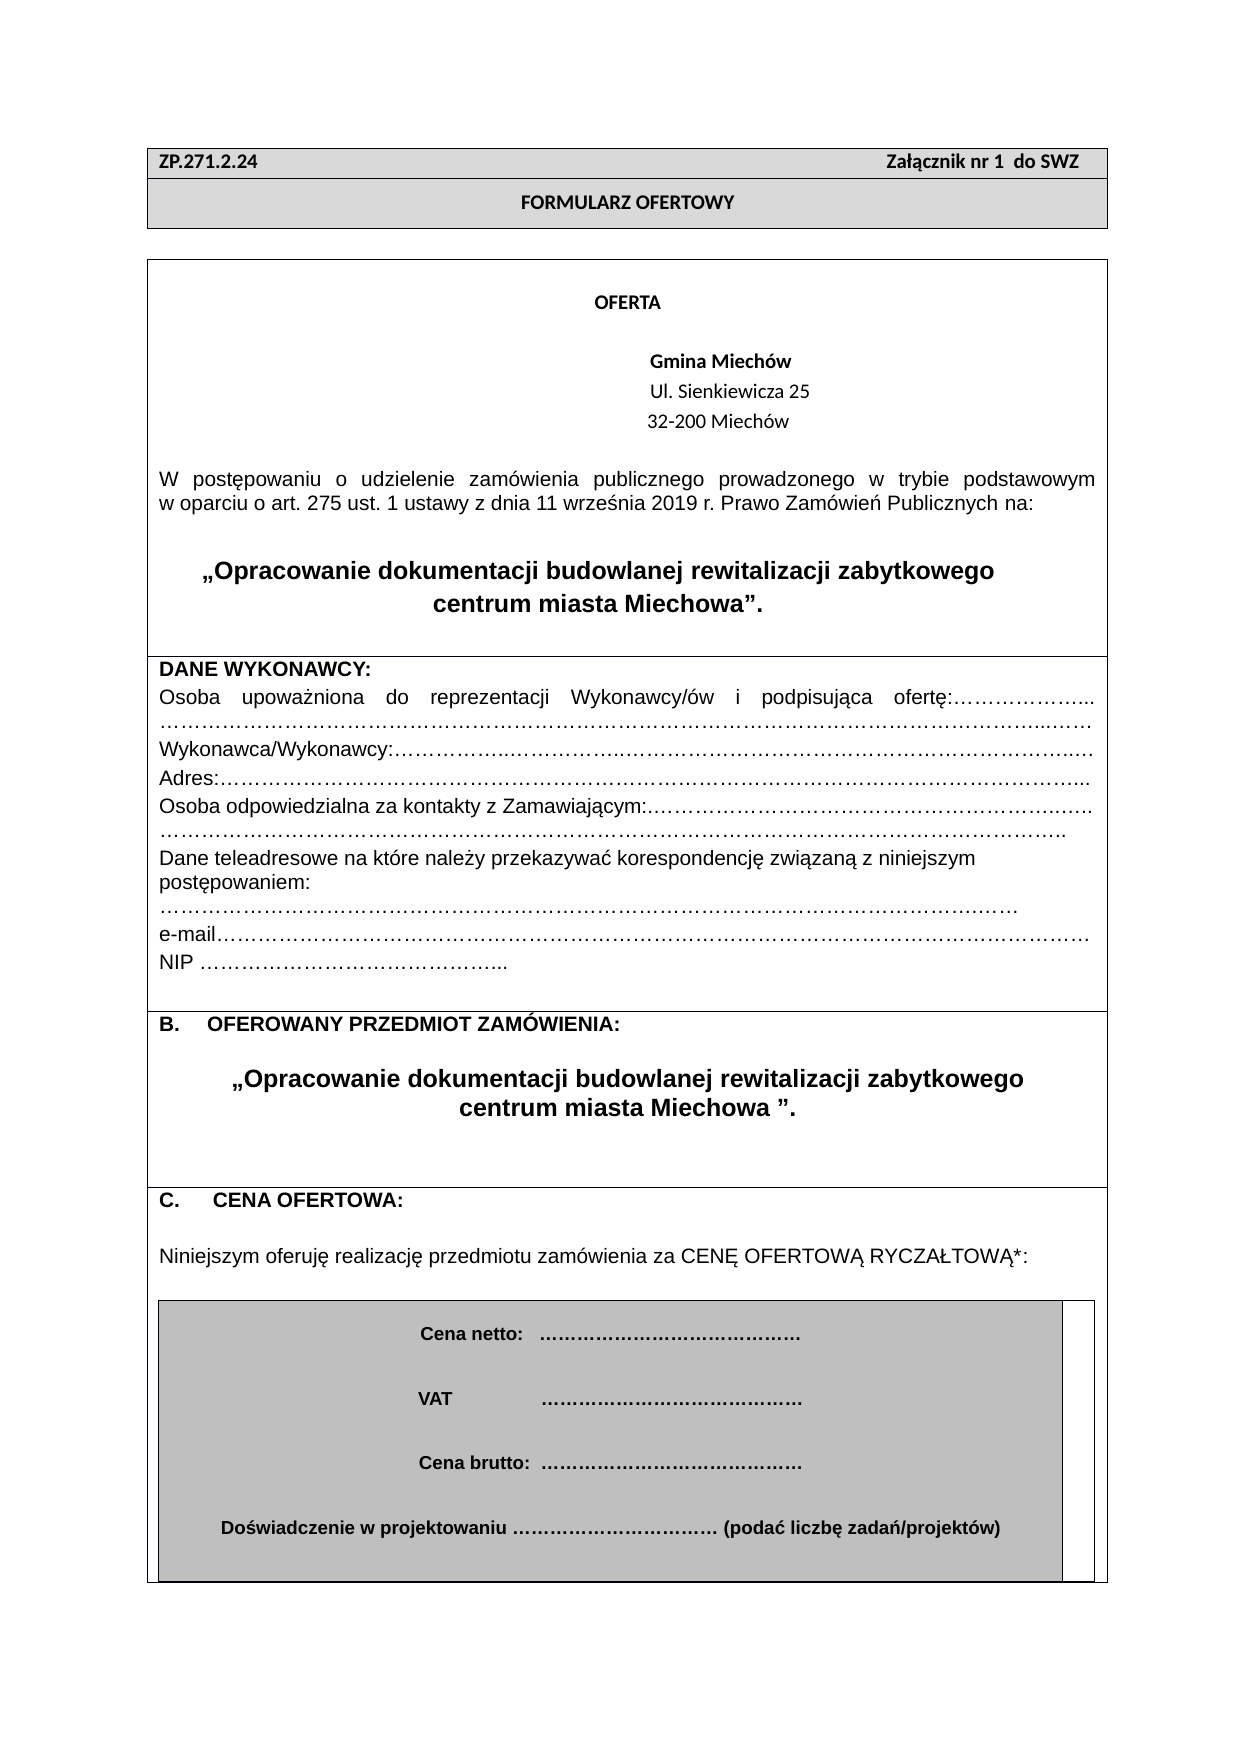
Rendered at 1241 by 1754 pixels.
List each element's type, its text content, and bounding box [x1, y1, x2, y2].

table_header OFERTA Gmina Miechów Ul. Sienkiewicza 25 32-200 Miechów W postępowaniu o udzielenie zamówienia publicznego prowadzonego w trybie podstawowym w oparciu o art. 275 ust. 1 ustawy z dnia 11 września 2019 r. Prawo Zamówień Publicznych na: „Opracowanie dokumentacji budowlanej rewitalizacji zabytkowego centrum miasta Miechowa”. [148, 260, 1107, 656]
table_header ZP.271.2.24 Załącznik nr 1 do SWZ [148, 149, 1107, 178]
table_header Cena netto: …………………………………… VAT …………………………………… Cena brutto: …………………………………… Doświadczenie w projektowaniu …………………………… (podać liczbę zadań/projektów) [159, 1301, 1062, 1581]
table_cell FORMULARZ OFERTOWY [148, 179, 1107, 228]
table_cell CENA OFERTOWA: Niniejszym oferuję realizację przedmiotu zamówienia za CENĘ OFERTOWĄ RYCZAŁTOWĄ***nia za ŁĄCZNĄ CENĘ OFERTOWĄ**riumma w rozdziale III SIWZmacją o podstawie do dysponowania tymi osobami, konania zamówienia, a: [148, 1188, 1107, 1582]
table_header [1063, 1301, 1094, 1581]
table_cell OFEROWANY PRZEDMIOT ZAMÓWIENIA: „Opracowanie dokumentacji budowlanej rewitalizacji zabytkowego centrum miasta Miechowa ”. [148, 1012, 1107, 1187]
table_cell DANE WYKONAWCY: Osoba upoważniona do reprezentacji Wykonawcy/ów i podpisująca ofertę:………………...………………………………………………………………………………………………………………...…… Wykonawca/Wykonawcy:……………..……………..………………………………………………………..… Adres:……………………………………………………………………………………………………………... Osoba odpowiedzialna za kontakty z Zamawiającym:.…………………………………………………..…..………………………………………………………………………………………………………………….. Dane teleadresowe na które należy przekazywać korespondencję związaną z niniejszym postępowaniem: ……………………………………………………………………………………………………….…… e-mail……………………………………………………………………………………………………………… NIP ……………………………………... [148, 657, 1107, 1011]
